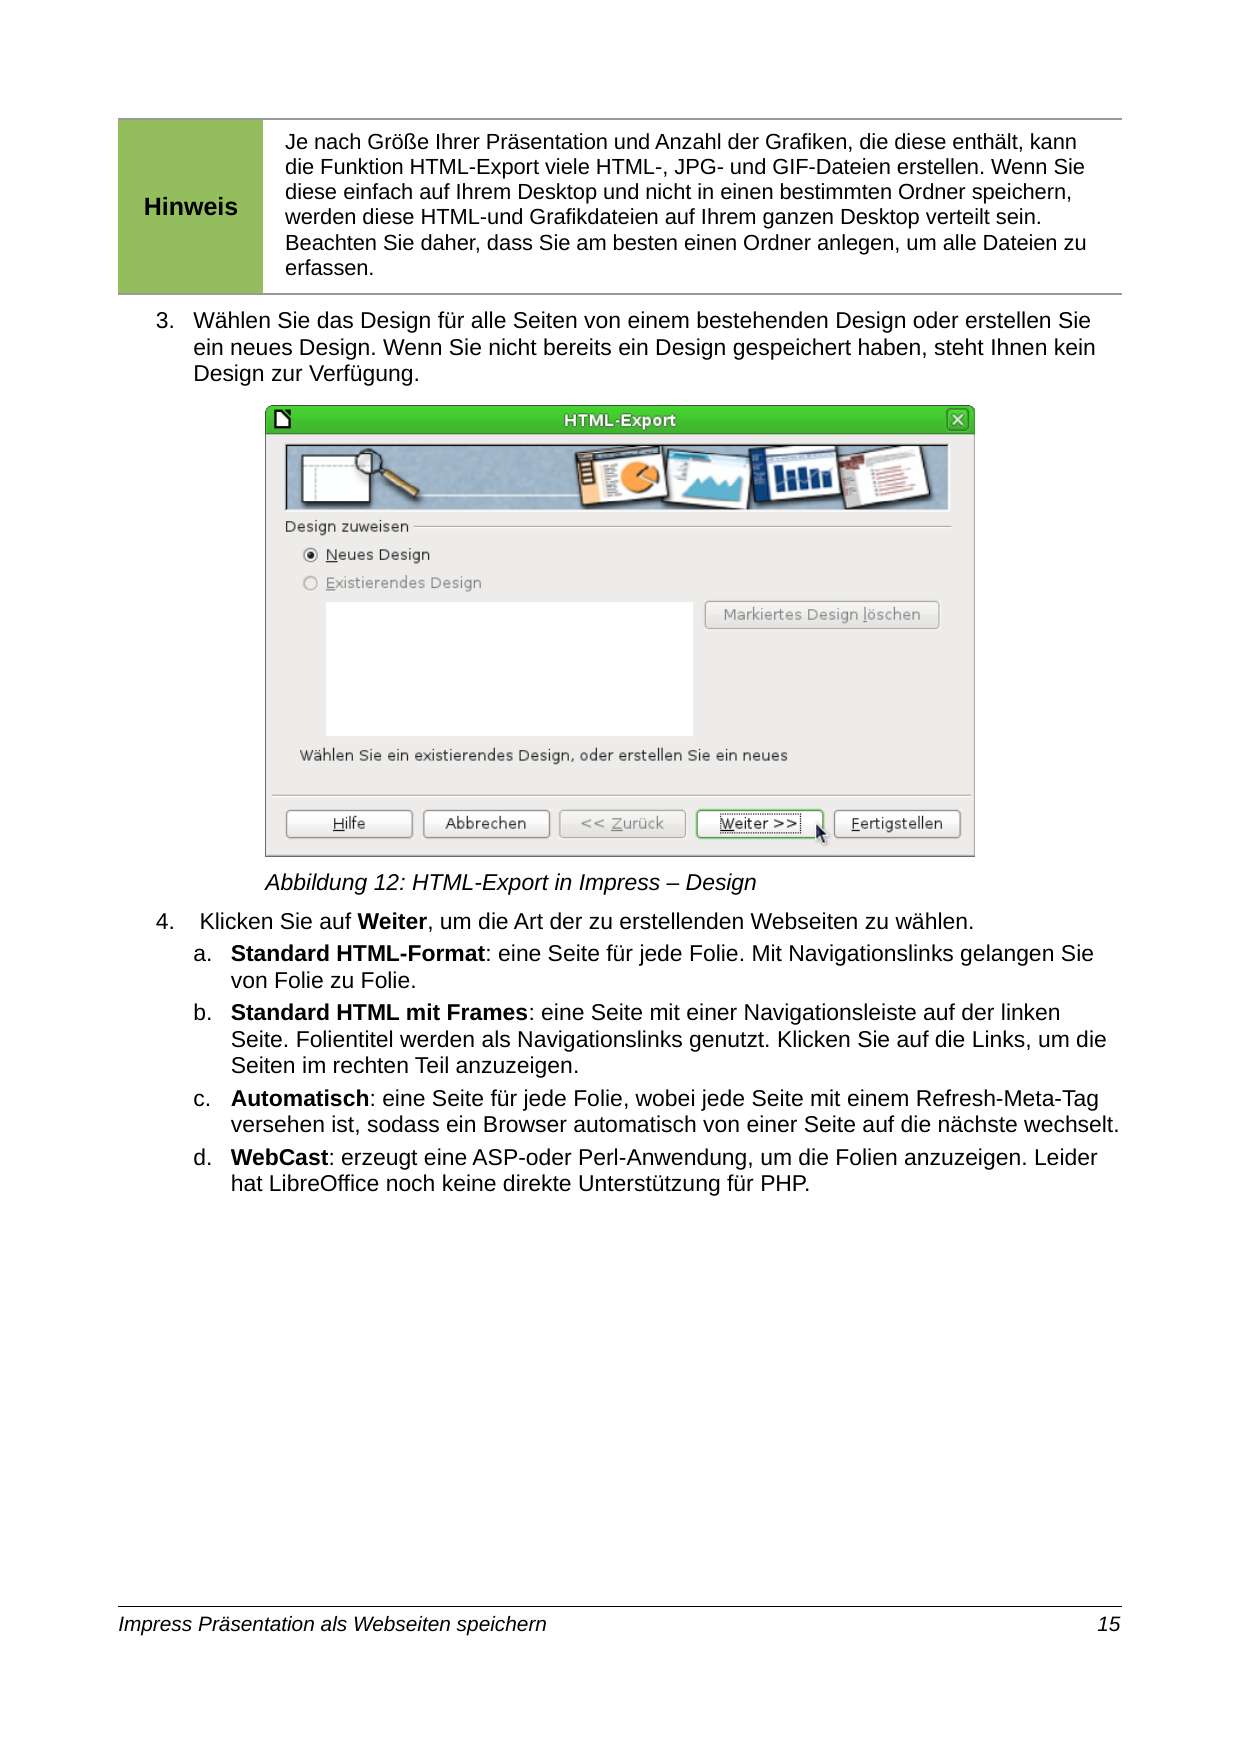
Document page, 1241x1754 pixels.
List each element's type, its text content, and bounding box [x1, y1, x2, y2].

text Abbildung 12: HTML-Export in Impress – Design [265, 869, 975, 895]
list Klicken Sie auf Weiter, um die Art der zu erstellenden Webseiten zu wählen. [156, 908, 1122, 934]
list Wählen Sie das Design für alle Seiten von einem bestehenden Design oder erstellen Sie ein neues Design. Wenn Sie nicht bereits ein Design gespeichert haben, steht Ihnen kein Design zur Verfügung. [156, 307, 1122, 386]
list Automatisch: eine Seite für jede Folie, wobei jede Seite mit einem Refresh-Meta-Tag versehen ist, sodass ein Browser automatisch von einer Seite auf die nächste wechselt. [193, 1084, 1122, 1137]
table_header Hinweis [118, 120, 263, 293]
list Standard HTML-Format: eine Seite für jede Folie. Mit Navigationslinks gelangen Sie von Folie zu Folie. [193, 940, 1122, 993]
picture [265, 405, 975, 857]
list WebCast: erzeugt eine ASP-oder Perl-Anwendung, um die Folien anzuzeigen. Leider hat LibreOffice noch keine direkte Unterstützung für PHP. [193, 1143, 1122, 1196]
list Standard HTML mit Frames: eine Seite mit einer Navigationsleiste auf der linken Seite. Folientitel werden als Navigationslinks genutzt. Klicken Sie auf die Links, um die Seiten im rechten Teil anzuzeigen. [193, 999, 1122, 1078]
table_header Je nach Größe Ihrer Präsentation und Anzahl der Grafiken, die diese enthält, kann die Funktion HTML-Export viele HTML-, JPG- und GIF-Dateien erstellen. Wenn Sie diese einfach auf Ihrem Desktop und nicht in einen bestimmten Ordner speichern, werden diese HTML-und Grafikdateien auf Ihrem ganzen Desktop verteilt sein. Beachten Sie daher, dass Sie am besten einen Ordner anlegen, um alle Dateien zu erfassen. [264, 120, 1122, 293]
